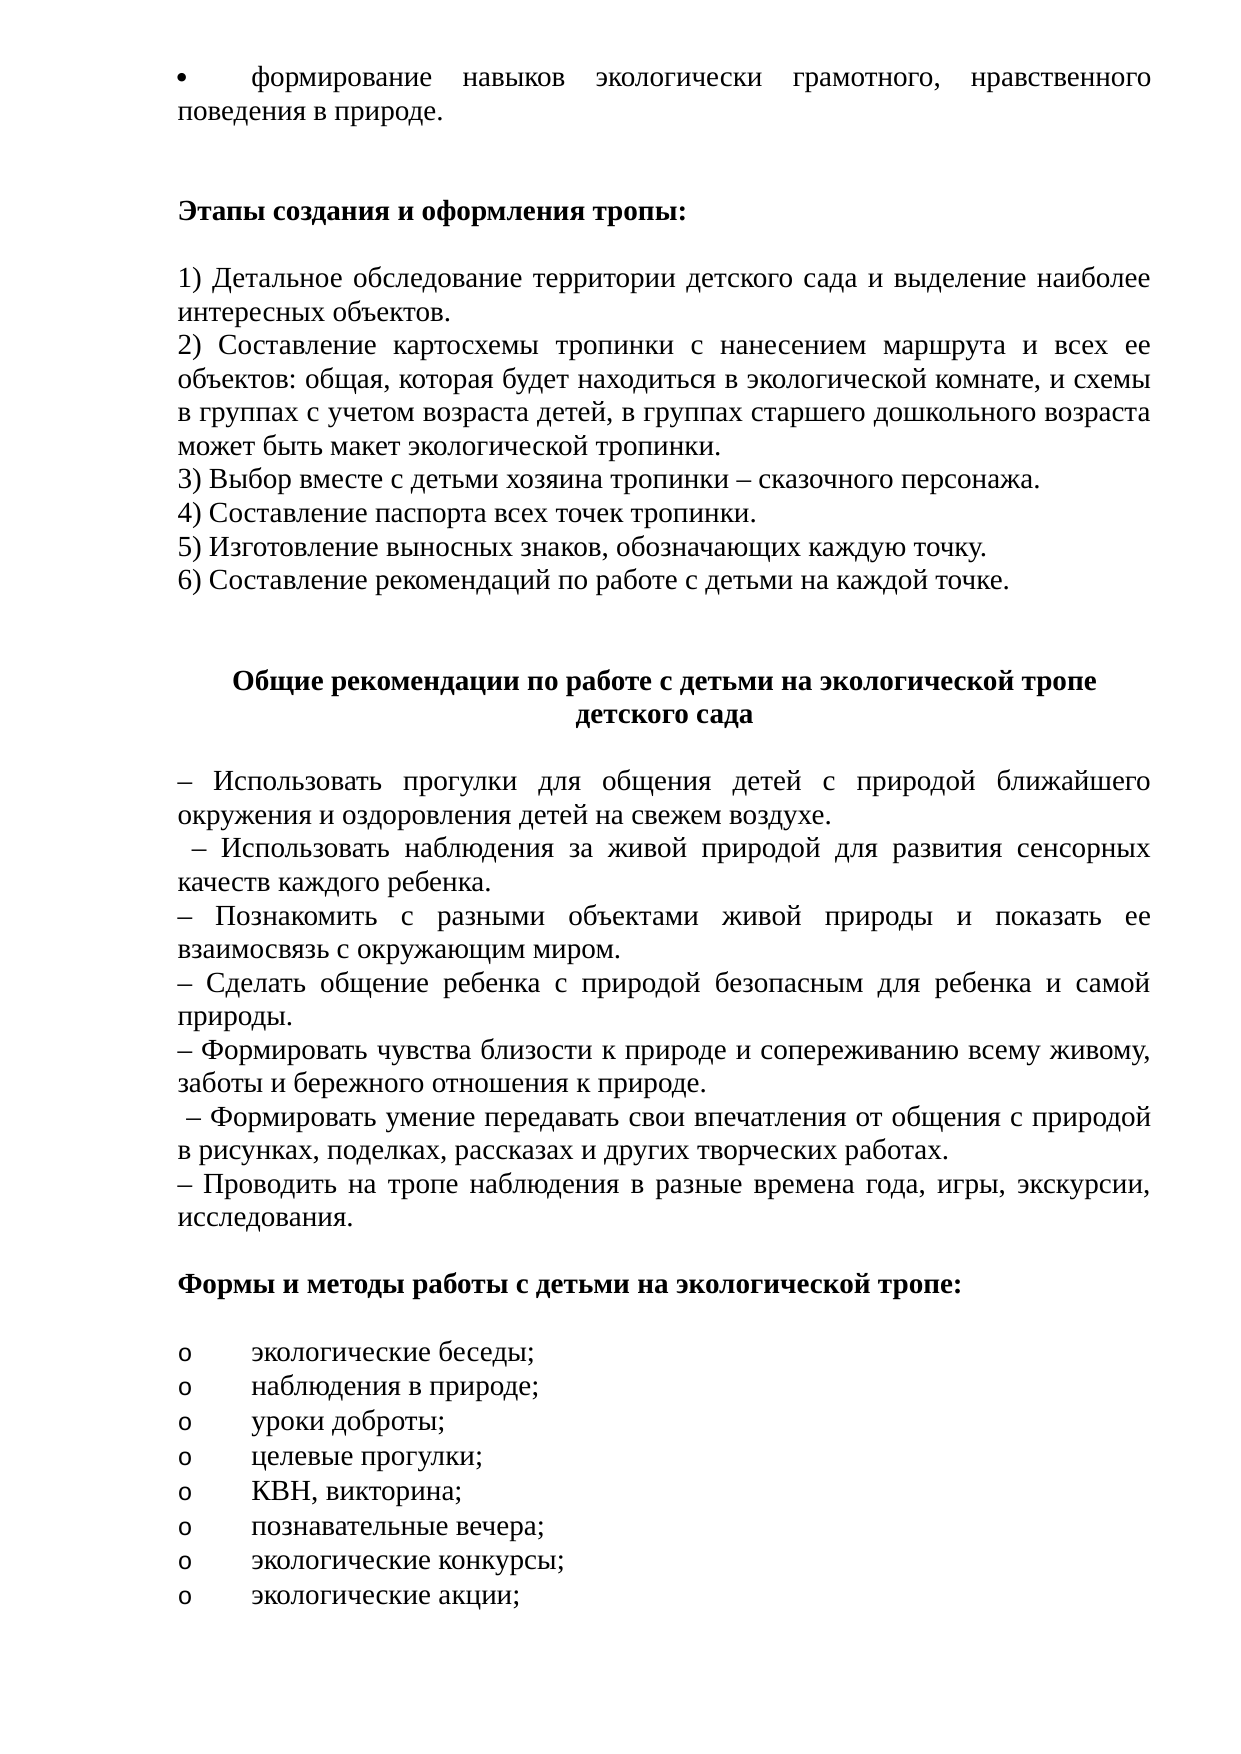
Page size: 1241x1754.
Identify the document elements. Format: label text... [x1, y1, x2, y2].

list формирование навыков экологически грамотного, нравственного поведения в природе. [177, 59, 1152, 126]
text – Формировать умение передавать свои впечатления от общения с природой в рисунках, поделках, рассказах и других творческих работах. [177, 1099, 1152, 1166]
text – Использовать прогулки для общения детей с природой ближайшего окружения и оздоровления детей на свежем воздухе. [177, 763, 1152, 831]
text – Формировать чувства близости к природе и сопереживанию всему живому, заботы и бережного отношения к природе. [177, 1032, 1152, 1099]
list экологические беседы; [177, 1334, 1152, 1368]
text 2) Составление картосхемы тропинки с нанесением маршрута и всех ее объектов: общая, которая будет находиться в экологической комнате, и схемы в группах с учетом возраста детей, в группах старшего дошкольного возраста может быть макет экологической тропинки. [177, 327, 1152, 462]
text 6) Составление рекомендаций по работе с детьми на каждой точке. [177, 562, 1152, 596]
text 5) Изготовление выносных знаков, обозначающих каждую точку. [177, 529, 1152, 562]
text – Познакомить с разными объектами живой природы и показать ее взаимосвязь с окружающим миром. [177, 898, 1152, 965]
list уроки доброты; [177, 1403, 1152, 1438]
text 4) Составление паспорта всех точек тропинки. [177, 495, 1152, 529]
text Общие рекомендации по работе с детьми на экологической тропе детского сада [177, 663, 1152, 730]
text – Использовать наблюдения за живой природой для развития сенсорных качеств каждого ребенка. [177, 831, 1152, 898]
text Формы и методы работы с детьми на экологической тропе: [177, 1267, 1152, 1300]
text 3) Выбор вместе с детьми хозяина тропинки – сказочного персонажа. [177, 462, 1152, 495]
list экологические конкурсы; [177, 1542, 1152, 1577]
list наблюдения в природе; [177, 1368, 1152, 1403]
text – Сделать общение ребенка с природой безопасным для ребенка и самой природы. [177, 965, 1152, 1032]
text 1) Детальное обследование территории детского сада и выделение наиболее интересных объектов. [177, 260, 1152, 327]
list КВН, викторина; [177, 1473, 1152, 1508]
text – Проводить на тропе наблюдения в разные времена года, игры, экскурсии, исследования. [177, 1166, 1152, 1233]
list экологические акции; [177, 1577, 1152, 1612]
list целевые прогулки; [177, 1438, 1152, 1473]
text Этапы создания и оформления тропы: [177, 193, 1152, 227]
list познавательные вечера; [177, 1508, 1152, 1542]
